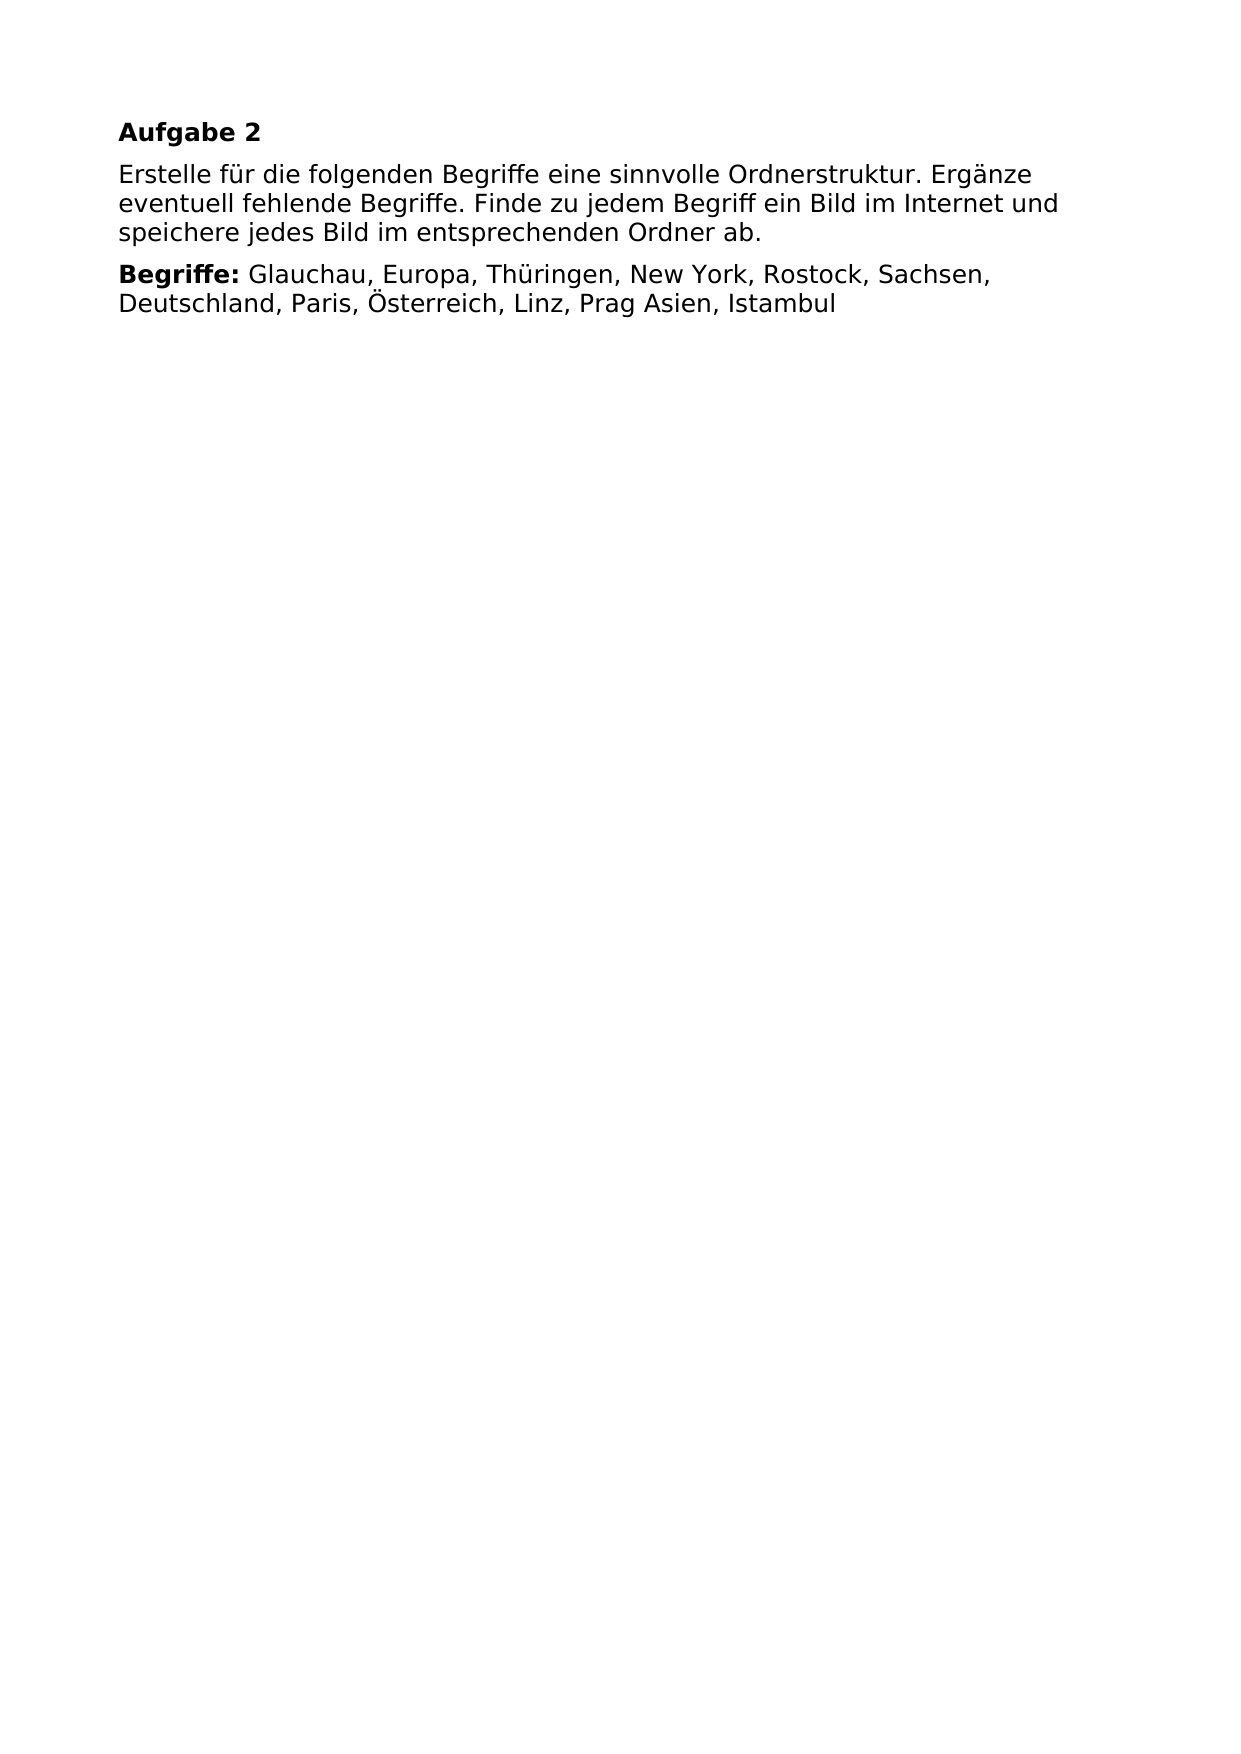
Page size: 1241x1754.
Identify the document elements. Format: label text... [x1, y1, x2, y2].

text Begriffe: Glauchau, Europa, Thüringen, New York, Rostock, Sachsen, Deutschland, Paris, Österreich, Linz, Prag Asien, Istambul [118, 260, 1122, 318]
text Aufgabe 2 [118, 118, 1122, 147]
text Erstelle für die folgenden Begriffe eine sinnvolle Ordnerstruktur. Ergänze eventuell fehlende Begriffe. Finde zu jedem Begriff ein Bild im Internet und speichere jedes Bild im entsprechenden Ordner ab. [118, 160, 1122, 247]
